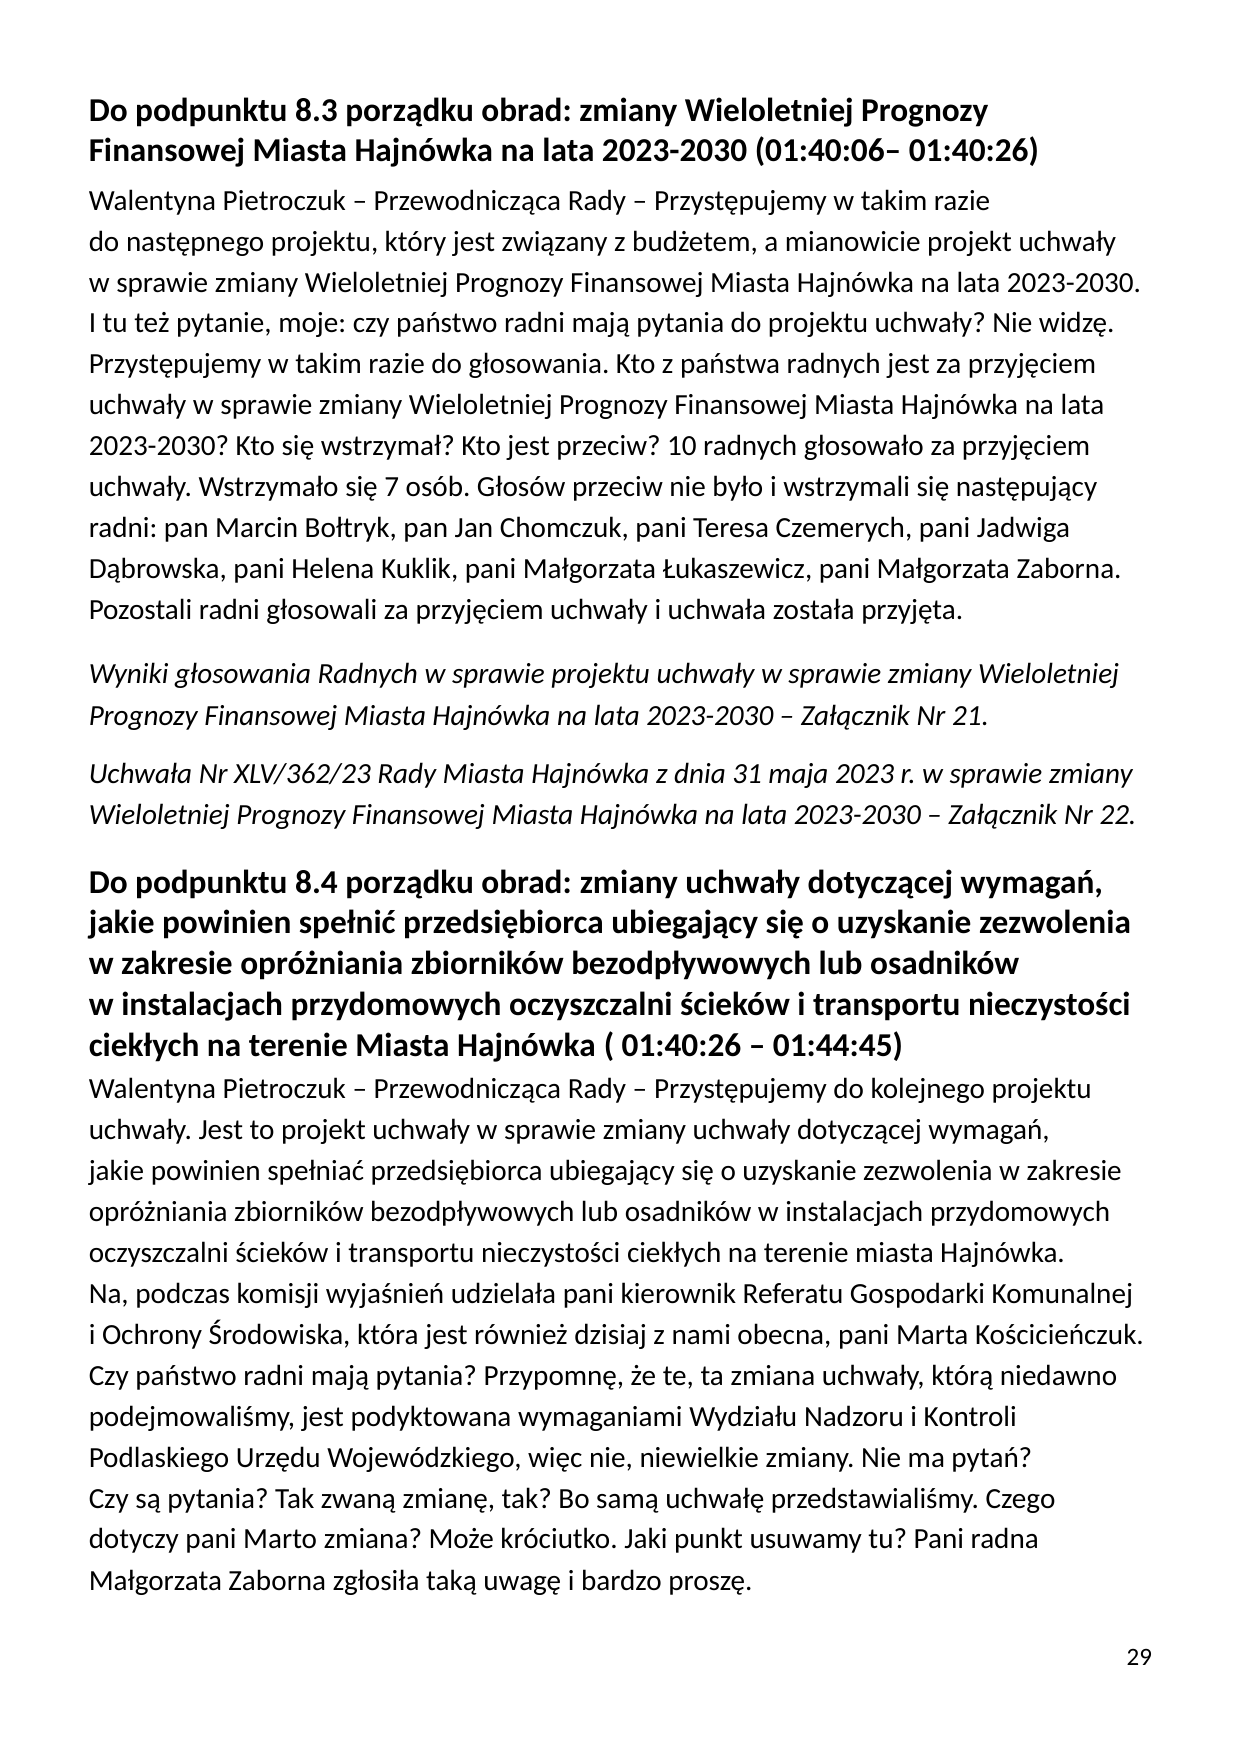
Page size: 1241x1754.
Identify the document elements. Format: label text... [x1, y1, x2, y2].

subtitle Do podpunktu 8.3 porządku obrad: zmiany Wieloletniej Prognozy Finansowej Miasta Hajnówka na lata 2023-2030 (01:40:06– 01:40:26) [88, 88, 1152, 170]
text Wyniki głosowania Radnych w sprawie projektu uchwały w sprawie zmiany Wieloletniej Prognozy Finansowej Miasta Hajnówka na lata 2023-2030 – Załącznik Nr 21. [88, 656, 1152, 732]
text Walentyna Pietroczuk – Przewodnicząca Rady – Przystępujemy w takim razie do następnego projektu, który jest związany z budżetem, a mianowicie projekt uchwały w sprawie zmiany Wieloletniej Prognozy Finansowej Miasta Hajnówka na lata 2023-2030. I tu też pytanie, moje: czy państwo radni mają pytania do projektu uchwały? Nie widzę. Przystępujemy w takim razie do głosowania. Kto z państwa radnych jest za przyjęciem uchwały w sprawie zmiany Wieloletniej Prognozy Finansowej Miasta Hajnówka na lata 2023-2030? Kto się wstrzymał? Kto jest przeciw? 10 radnych głosowało za przyjęciem uchwały. Wstrzymało się 7 osób. Głosów przeciw nie było i wstrzymali się następujący radni: pan Marcin Bołtryk, pan Jan Chomczuk, pani Teresa Czemerych, pani Jadwiga Dąbrowska, pani Helena Kuklik, pani Małgorzata Łukaszewicz, pani Małgorzata Zaborna. Pozostali radni głosowali za przyjęciem uchwały i uchwała została przyjęta. [88, 182, 1152, 627]
text Walentyna Pietroczuk – Przewodnicząca Rady – Przystępujemy do kolejnego projektu uchwały. Jest to projekt uchwały w sprawie zmiany uchwały dotyczącej wymagań, jakie powinien spełniać przedsiębiorca ubiegający się o uzyskanie zezwolenia w zakresie opróżniania zbiorników bezodpływowych lub osadników w instalacjach przydomowych oczyszczalni ścieków i transportu nieczystości ciekłych na terenie miasta Hajnówka. Na, podczas komisji wyjaśnień udzielała pani kierownik Referatu Gospodarki Komunalnej i Ochrony Środowiska, która jest również dzisiaj z nami obecna, pani Marta Kościcieńczuk. Czy państwo radni mają pytania? Przypomnę, że te, ta zmiana uchwały, którą niedawno podejmowaliśmy, jest podyktowana wymaganiami Wydziału Nadzoru i Kontroli Podlaskiego Urzędu Wojewódzkiego, więc nie, niewielkie zmiany. Nie ma pytań? Czy są pytania? Tak zwaną zmianę, tak? Bo samą uchwałę przedstawialiśmy. Czego dotyczy pani Marto zmiana? Może króciutko. Jaki punkt usuwamy tu? Pani radna Małgorzata Zaborna zgłosiła taką uwagę i bardzo proszę. [88, 1070, 1152, 1597]
subtitle Do podpunktu 8.4 porządku obrad: zmiany uchwały dotyczącej wymagań, jakie powinien spełnić przedsiębiorca ubiegający się o uzyskanie zezwolenia w zakresie opróżniania zbiorników bezodpływowych lub osadników w instalacjach przydomowych oczyszczalni ścieków i transportu nieczystości ciekłych na terenie Miasta Hajnówka ( 01:40:26 – 01:44:45) [88, 861, 1152, 1064]
text Uchwała Nr XLV/362/23 Rady Miasta Hajnówka z dnia 31 maja 2023 r. w sprawie zmiany Wieloletniej Prognozy Finansowej Miasta Hajnówka na lata 2023-2030 – Załącznik Nr 22. [88, 755, 1152, 832]
